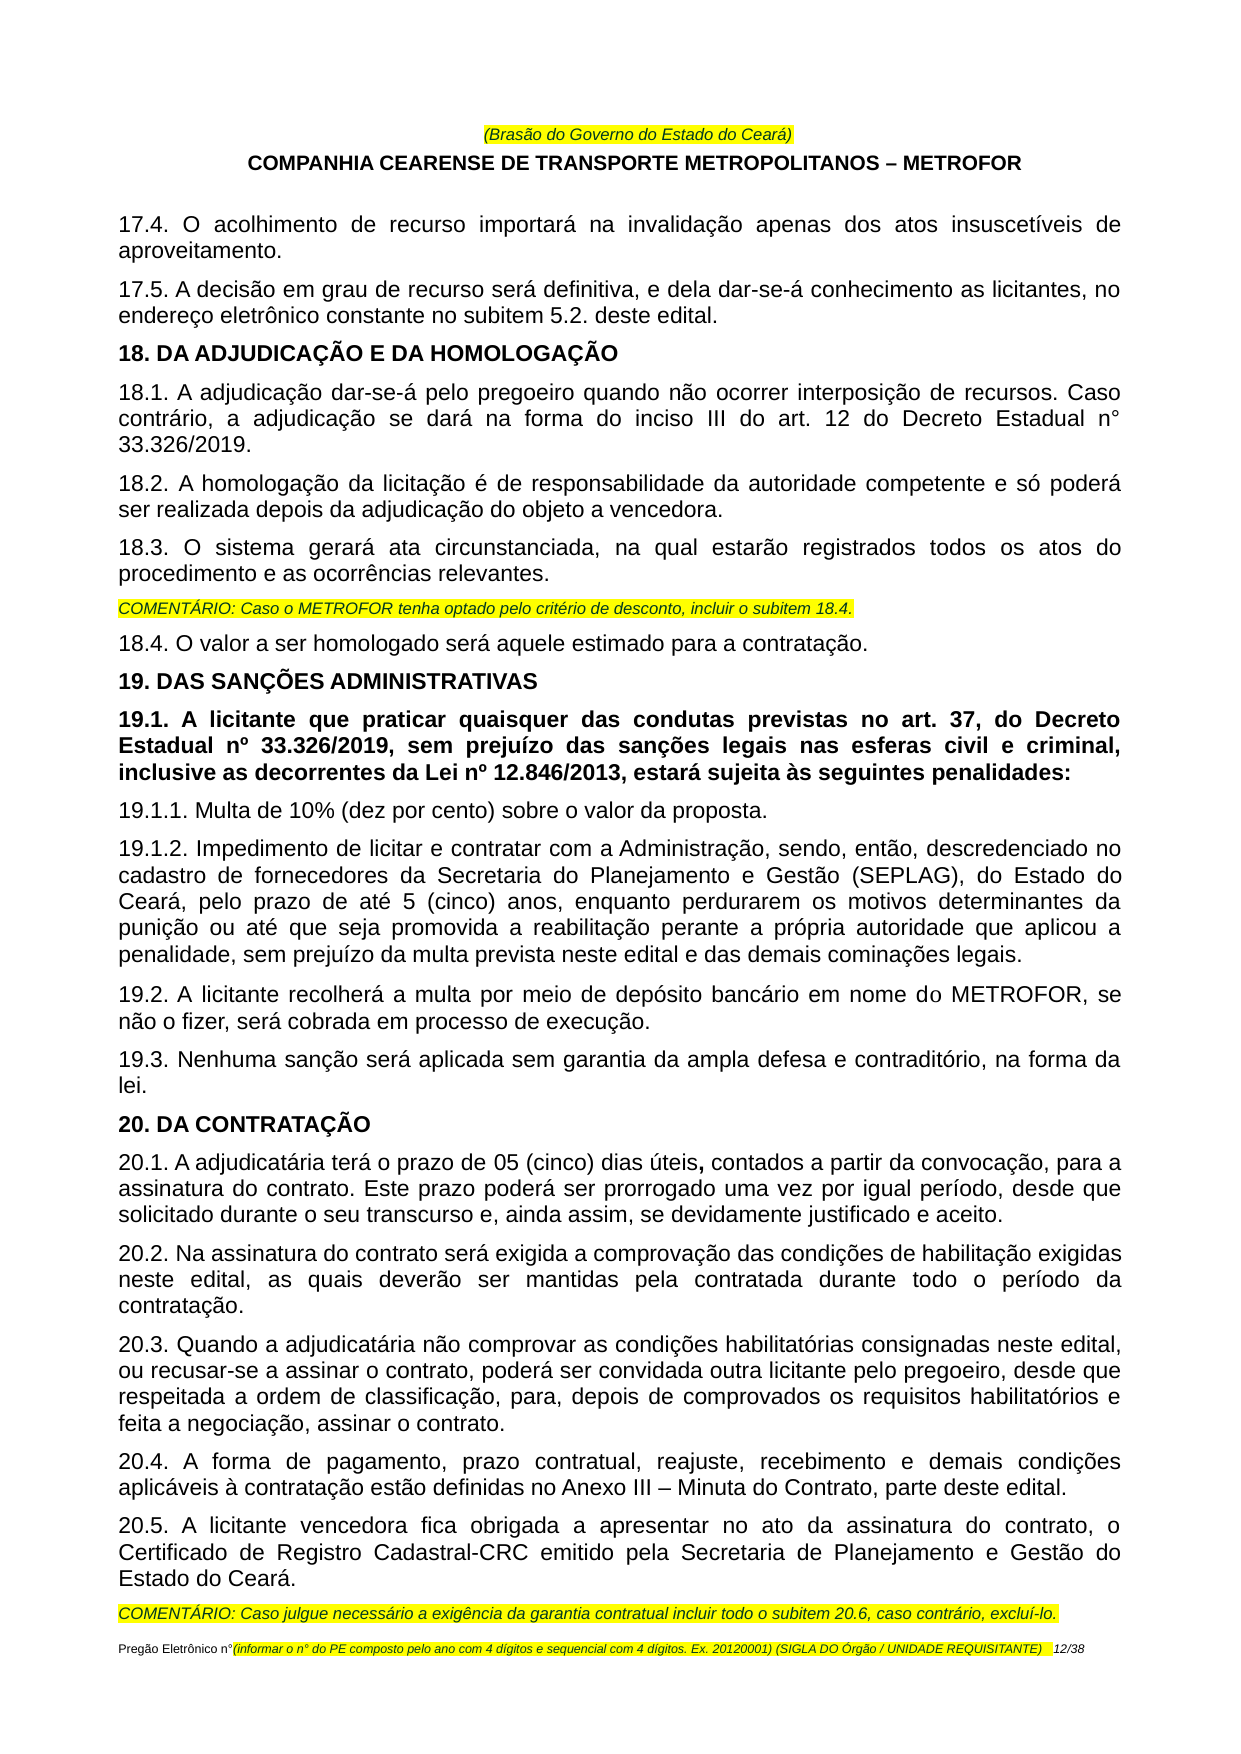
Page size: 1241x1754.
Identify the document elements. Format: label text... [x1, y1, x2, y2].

text 19.1.2. Impedimento de licitar e contratar com a Administração, sendo, então, descredenciado no cadastro de fornecedores da Secretaria do Planejamento e Gestão (SEPLAG), do Estado do Ceará, pelo prazo de até 5 (cinco) anos, enquanto perdurarem os motivos determinantes da punição ou até que seja promovida a reabilitação perante a própria autoridade que aplicou a penalidade, sem prejuízo da multa prevista neste edital e das demais cominações legais. [118, 835, 1122, 967]
text 19.2. A licitante recolherá a multa por meio de depósito bancário em nome do METROFOR, se não o fizer, será cobrada em processo de execução. [118, 979, 1122, 1034]
text 18. DA ADJUDICAÇÃO E DA HOMOLOGAÇÃO [118, 340, 1122, 367]
text 20.2. Na assinatura do contrato será exigida a comprovação das condições de habilitação exigidas neste edital, as quais deverão ser mantidas pela contratada durante todo o período da contratação. [118, 1240, 1122, 1319]
text 20.3. Quando a adjudicatária não comprovar as condições habilitatórias consignadas neste edital, ou recusar-se a assinar o contrato, poderá ser convidada outra licitante pelo pregoeiro, desde que respeitada a ordem de classificação, para, depois de comprovados os requisitos habilitatórios e feita a negociação, assinar o contrato. [118, 1331, 1122, 1436]
text 20.1. A adjudicatária terá o prazo de 05 (cinco) dias úteis, contados a partir da convocação, para a assinatura do contrato. Este prazo poderá ser prorrogado uma vez por igual período, desde que solicitado durante o seu transcurso e, ainda assim, se devidamente justificado e aceito. [118, 1149, 1122, 1228]
text 18.2. A homologação da licitação é de responsabilidade da autoridade competente e só poderá ser realizada depois da adjudicação do objeto a vencedora. [118, 469, 1122, 522]
text 19.1.1. Multa de 10% (dez por cento) sobre o valor da proposta. [118, 797, 1122, 823]
text 18.1. A adjudicação dar-se-á pelo pregoeiro quando não ocorrer interposição de recursos. Caso contrário, a adjudicação se dará na forma do inciso III do art. 12 do Decreto Estadual n° 33.326/2019. [118, 378, 1122, 458]
text COMENTÁRIO: Caso o METROFOR tenha optado pelo critério de desconto, incluir o subitem 18.4. [118, 599, 1122, 618]
text 17.4. O acolhimento de recurso importará na invalidação apenas dos atos insuscetíveis de aproveitamento. [118, 211, 1122, 264]
text 19.3. Nenhuma sanção será aplicada sem garantia da ampla defesa e contraditório, na forma da lei. [118, 1046, 1122, 1099]
text 19. DAS SANÇÕES ADMINISTRATIVAS [118, 668, 1122, 694]
text 20.4. A forma de pagamento, prazo contratual, reajuste, recebimento e demais condições aplicáveis à contratação estão definidas no Anexo III – Minuta do Contrato, parte deste edital. [118, 1448, 1122, 1501]
text 17.5. A decisão em grau de recurso será definitiva, e dela dar-se-á conhecimento as licitantes, no endereço eletrônico constante no subitem 5.2. deste edital. [118, 276, 1122, 328]
text 18.4. O valor a ser homologado será aquele estimado para a contratação. [118, 630, 1122, 656]
text 19.1. A licitante que praticar quaisquer das condutas previstas no art. 37, do Decreto Estadual nº 33.326/2019, sem prejuízo das sanções legais nas esferas civil e criminal, inclusive as decorrentes da Lei nº 12.846/2013, estará sujeita às seguintes penalidades: [118, 706, 1122, 785]
text 20.5. A licitante vencedora fica obrigada a apresentar no ato da assinatura do contrato, o Certificado de Registro Cadastral-CRC emitido pela Secretaria de Planejamento e Gestão do Estado do Ceará. [118, 1512, 1122, 1592]
text COMENTÁRIO: Caso julgue necessário a exigência da garantia contratual incluir todo o subitem 20.6, caso contrário, excluí-lo. [118, 1603, 1123, 1623]
text 18.3. O sistema gerará ata circunstanciada, na qual estarão registrados todos os atos do procedimento e as ocorrências relevantes. [118, 534, 1122, 587]
text 20. DA CONTRATAÇÃO [118, 1111, 1122, 1137]
